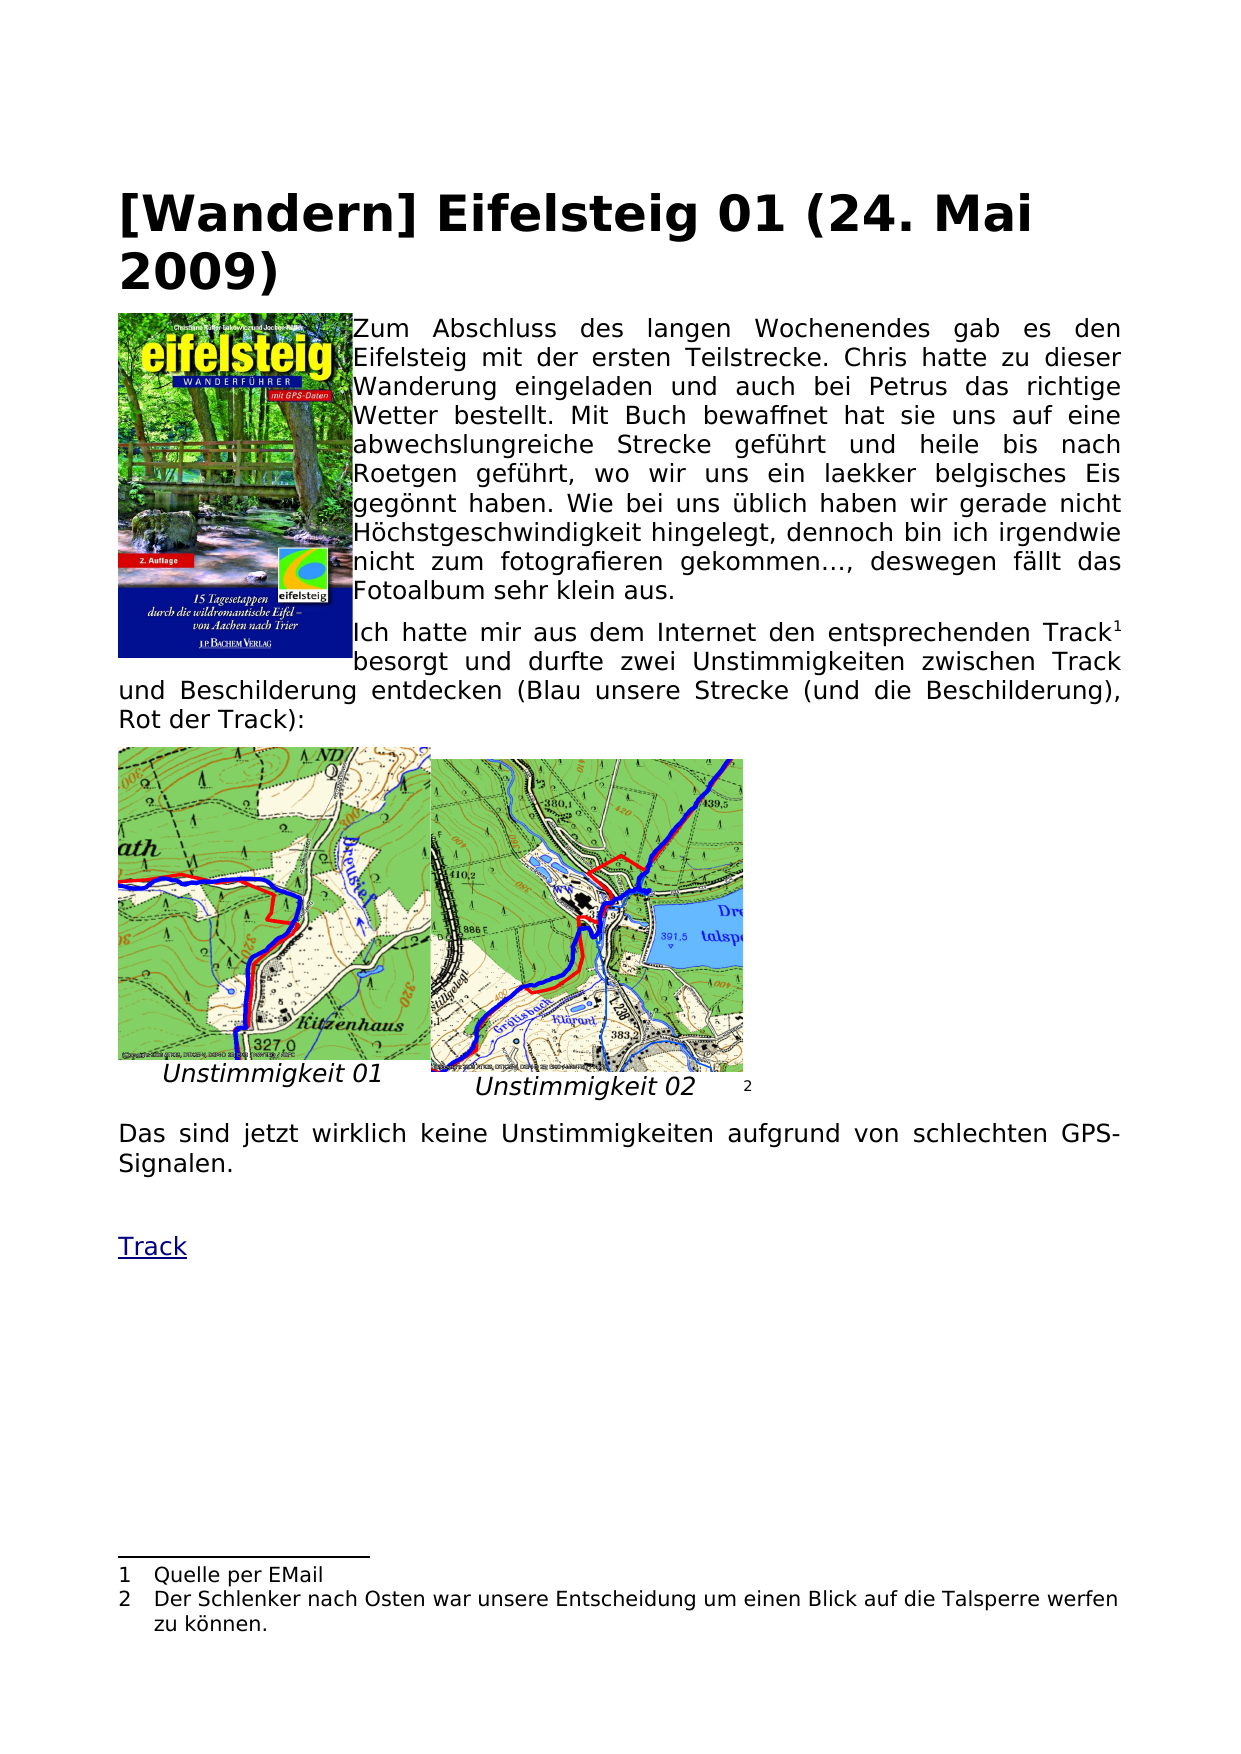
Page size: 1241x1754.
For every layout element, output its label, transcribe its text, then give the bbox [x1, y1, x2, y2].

text Der Schlenker nach Osten war unsere Entscheidung um einen Blick auf die Talsperre werfen zu können. [118, 1587, 1122, 1636]
text Unstimmigkeit 01 [118, 1060, 431, 1089]
picture [118, 747, 744, 1072]
text Ich hatte mir aus dem Internet den entsprechenden Track besorgt und durfte zwei Unstimmigkeiten zwischen Track und Beschilderung entdecken (Blau unsere Strecke (und die Beschilderung), Rot der Track): [118, 618, 1122, 734]
text Track [118, 1232, 1122, 1261]
text Zum Abschluss des langen Wochenendes gab es den Eifelsteig mit der ersten Teilstrecke. Chris hatte zu dieser Wanderung eingeladen und auch bei Petrus das richtige Wetter bestellt. Mit Buch bewaffnet hat sie uns auf eine abwechslungreiche Strecke geführt und heile bis nach Roetgen geführt, wo wir uns ein laekker belgisches Eis gegönnt haben. Wie bei uns üblich haben wir gerade nicht Höchstgeschwindigkeit hingelegt, dennoch bin ich irgendwie nicht zum fotografieren gekommen…, deswegen fällt das Fotoalbum sehr klein aus. [353, 314, 1122, 605]
text Unstimmigkeit 02 [431, 1072, 743, 1101]
subtitle [Wandern] Eifelsteig 01 (24. Mai 2009) [118, 185, 1122, 301]
picture [118, 313, 353, 658]
text Das sind jetzt wirklich keine Unstimmigkeiten aufgrund von schlechten GPS-Signalen. [118, 1120, 1122, 1178]
text Quelle per EMail [118, 1563, 1122, 1587]
